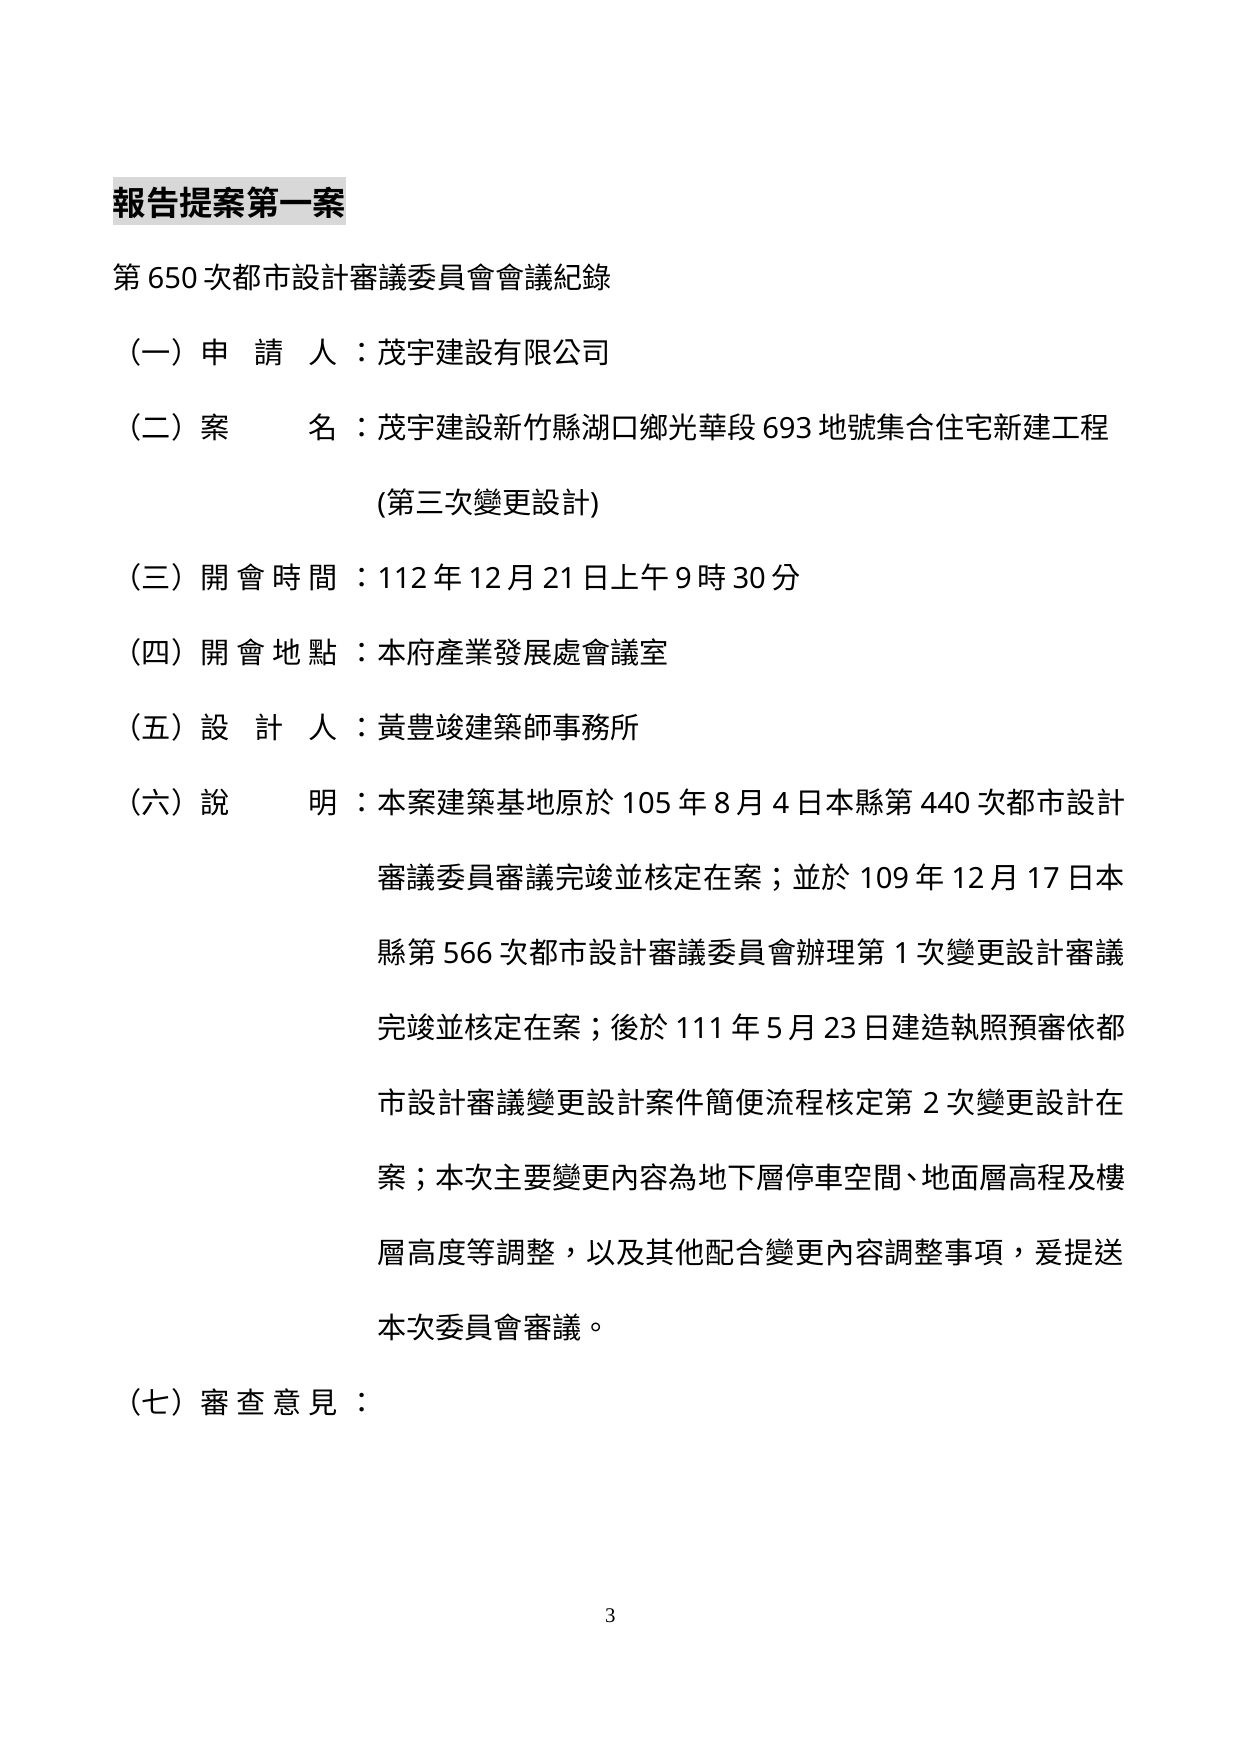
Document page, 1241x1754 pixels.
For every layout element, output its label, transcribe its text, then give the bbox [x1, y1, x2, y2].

table_header ： [349, 313, 378, 388]
table_header 茂宇建設有限公司 [378, 313, 1136, 388]
table_cell 設計人 [201, 688, 349, 763]
table_cell 茂宇建設新竹縣湖口鄉光華段693地號集合住宅新建工程(第三次變更設計) [378, 388, 1136, 538]
table_cell 本府產業發展處會議室 [378, 613, 1136, 688]
table_cell （二） [101, 388, 201, 538]
table_cell 開會時間 [201, 538, 349, 613]
table_cell 審查意見 [201, 1363, 349, 1438]
table_cell （七） [101, 1363, 201, 1438]
table_cell 案名 [201, 388, 349, 538]
table_header 申請人 [201, 313, 349, 388]
table_cell ： [349, 763, 378, 1363]
table_cell ： [349, 538, 378, 613]
table_cell 黃豊竣建築師事務所 [378, 688, 1136, 763]
table_cell （三） [101, 538, 201, 613]
table_cell （五） [101, 688, 201, 763]
table_cell ： [349, 388, 378, 538]
table_cell 本案建築基地原於105年8月4日本縣第440次都市設計審議委員審議完竣並核定在案；並於109年12月17日本縣第566次都市設計審議委員會辦理第1次變更設計審議完竣並核定在案；後於111年5月23日建造執照預審依都市設計審議變更設計案件簡便流程核定第2次變更設計在案；本次主要變更內容為地下層停車空間、地面層高程及樓層高度等調整，以及其他配合變更內容調整事項，爰提送本次委員會審議。 [378, 763, 1136, 1363]
table_cell 112年12月21日上午9時30分 [378, 538, 1136, 613]
text 第650次都市設計審議委員會會議紀錄 [112, 238, 1107, 313]
table_cell 開會地點 [201, 613, 349, 688]
text 報告提案第一案 [112, 163, 1107, 238]
table_header （一） [101, 313, 201, 388]
table_cell ： [349, 613, 378, 688]
table_cell ： [349, 688, 378, 763]
table_cell （四） [101, 613, 201, 688]
table_cell 說明 [201, 763, 349, 1363]
table_cell [378, 1363, 1136, 1438]
table_cell （六） [101, 763, 201, 1363]
table_cell ： [349, 1363, 378, 1438]
